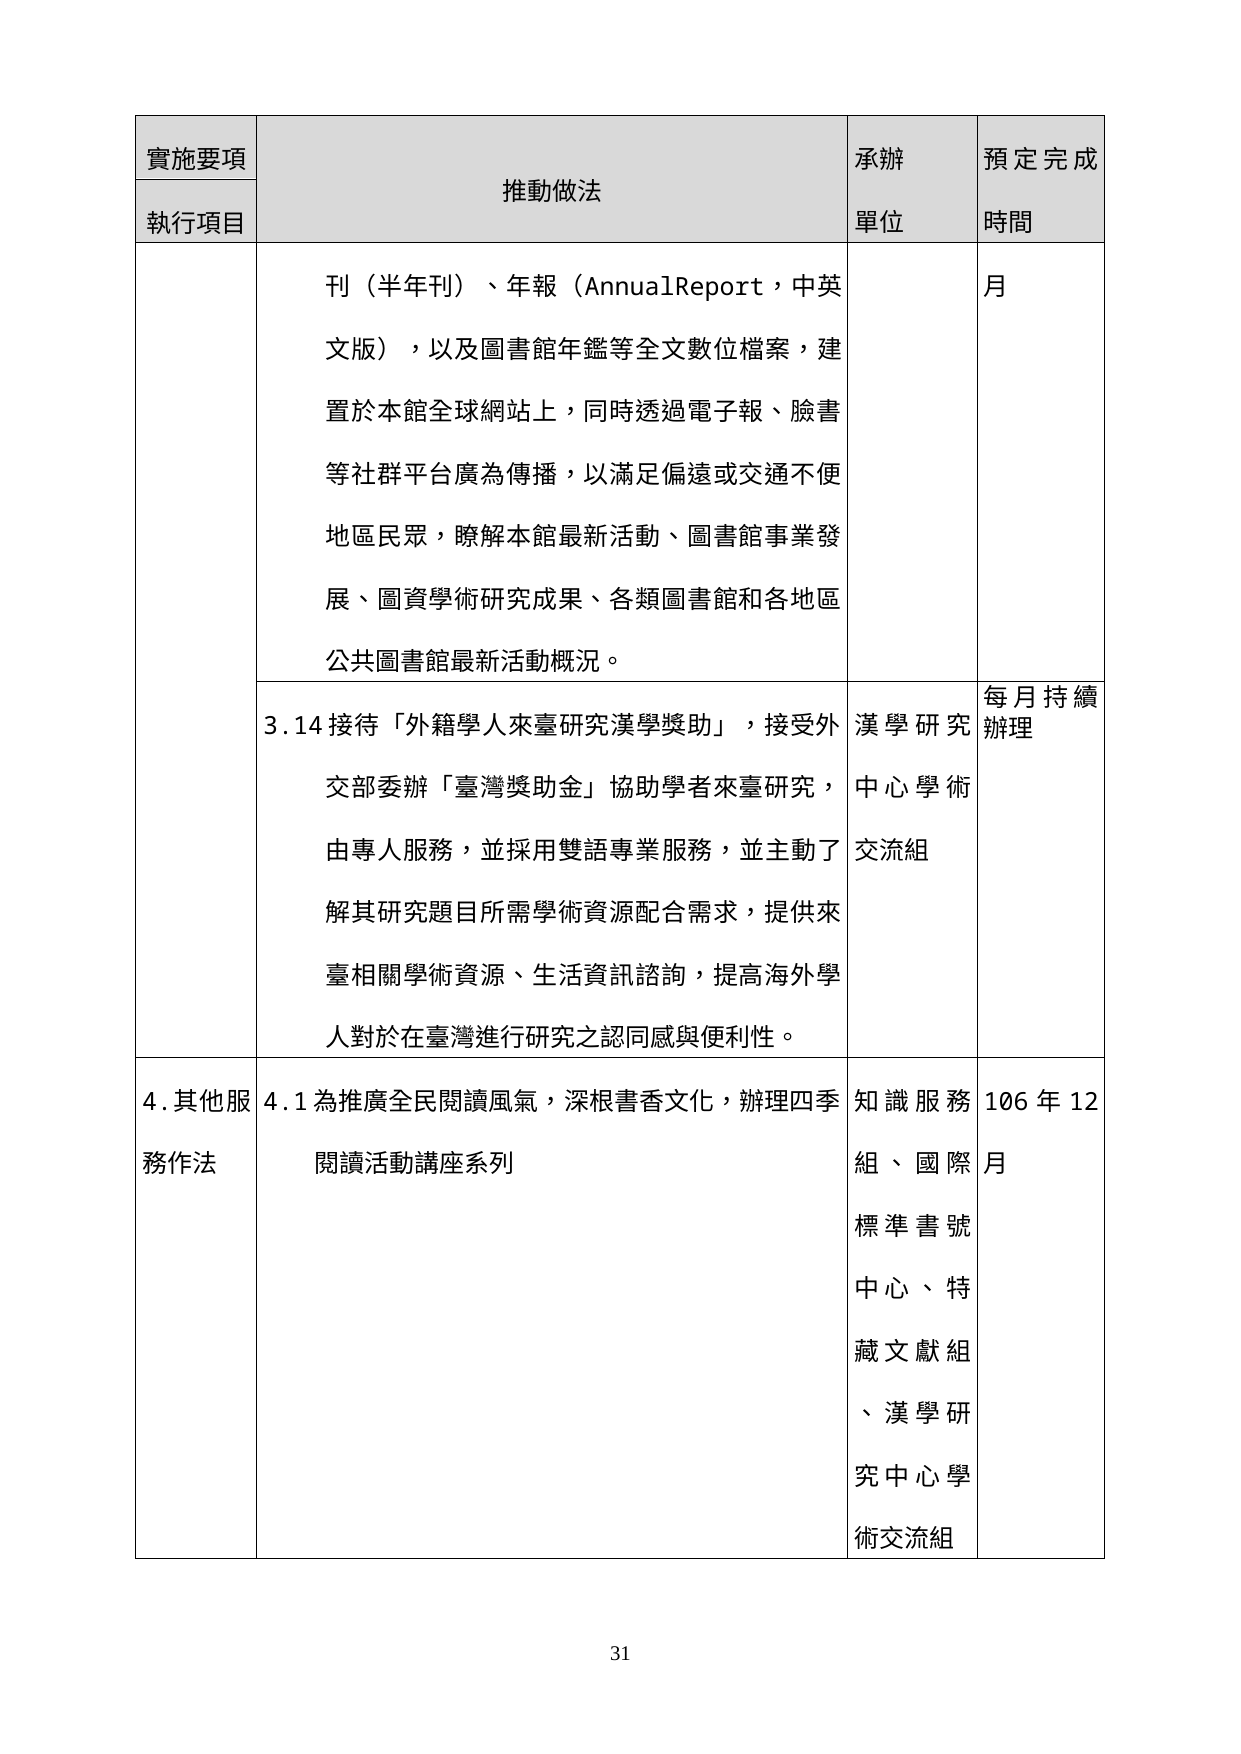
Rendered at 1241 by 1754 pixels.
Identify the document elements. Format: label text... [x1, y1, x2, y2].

table_cell [848, 243, 977, 681]
table_header 預定完成時間 [978, 116, 1104, 242]
table_cell 漢學研究中心學術交流組 [848, 682, 977, 1057]
table_cell 3.14接待「外籍學人來臺研究漢學獎助」，接受外交部委辦「臺灣獎助金」協助學者來臺研究，由專人服務，並採用雙語專業服務，並主動了解其研究題目所需學術資源配合需求，提供來臺相關學術資源、生活資訊諮詢，提高海外學人對於在臺灣進行研究之認同感與便利性。 [257, 682, 847, 1057]
table_cell 刊（半年刊）、年報（AnnualReport，中英文版），以及圖書館年鑑等全文數位檔案，建置於本館全球網站上，同時透過電子報、臉書等社群平台廣為傳播，以滿足偏遠或交通不便地區民眾，瞭解本館最新活動、圖書館事業發展、圖資學術研究成果、各類圖書館和各地區公共圖書館最新活動概況。 [257, 243, 847, 681]
table_cell 月 [978, 243, 1104, 681]
table_cell 4.其他服務作法 [136, 1058, 256, 1558]
table_cell [136, 243, 256, 1057]
table_cell 106年12月 [978, 1058, 1104, 1558]
table_cell 執行項目 [136, 180, 256, 242]
table_header 實施要項 [136, 116, 256, 178]
table_header 推動做法 [257, 116, 847, 242]
table_cell 每月持續辦理 [978, 682, 1104, 1057]
table_cell 4.1為推廣全民閱讀風氣，深根書香文化，辦理四季閱讀活動講座系列 [257, 1058, 847, 1558]
table_header 承辦 單位 [848, 116, 977, 242]
table_cell 知識服務組、國際標準書號中心、特藏文獻組、漢學研究中心學術交流組 [848, 1058, 977, 1558]
